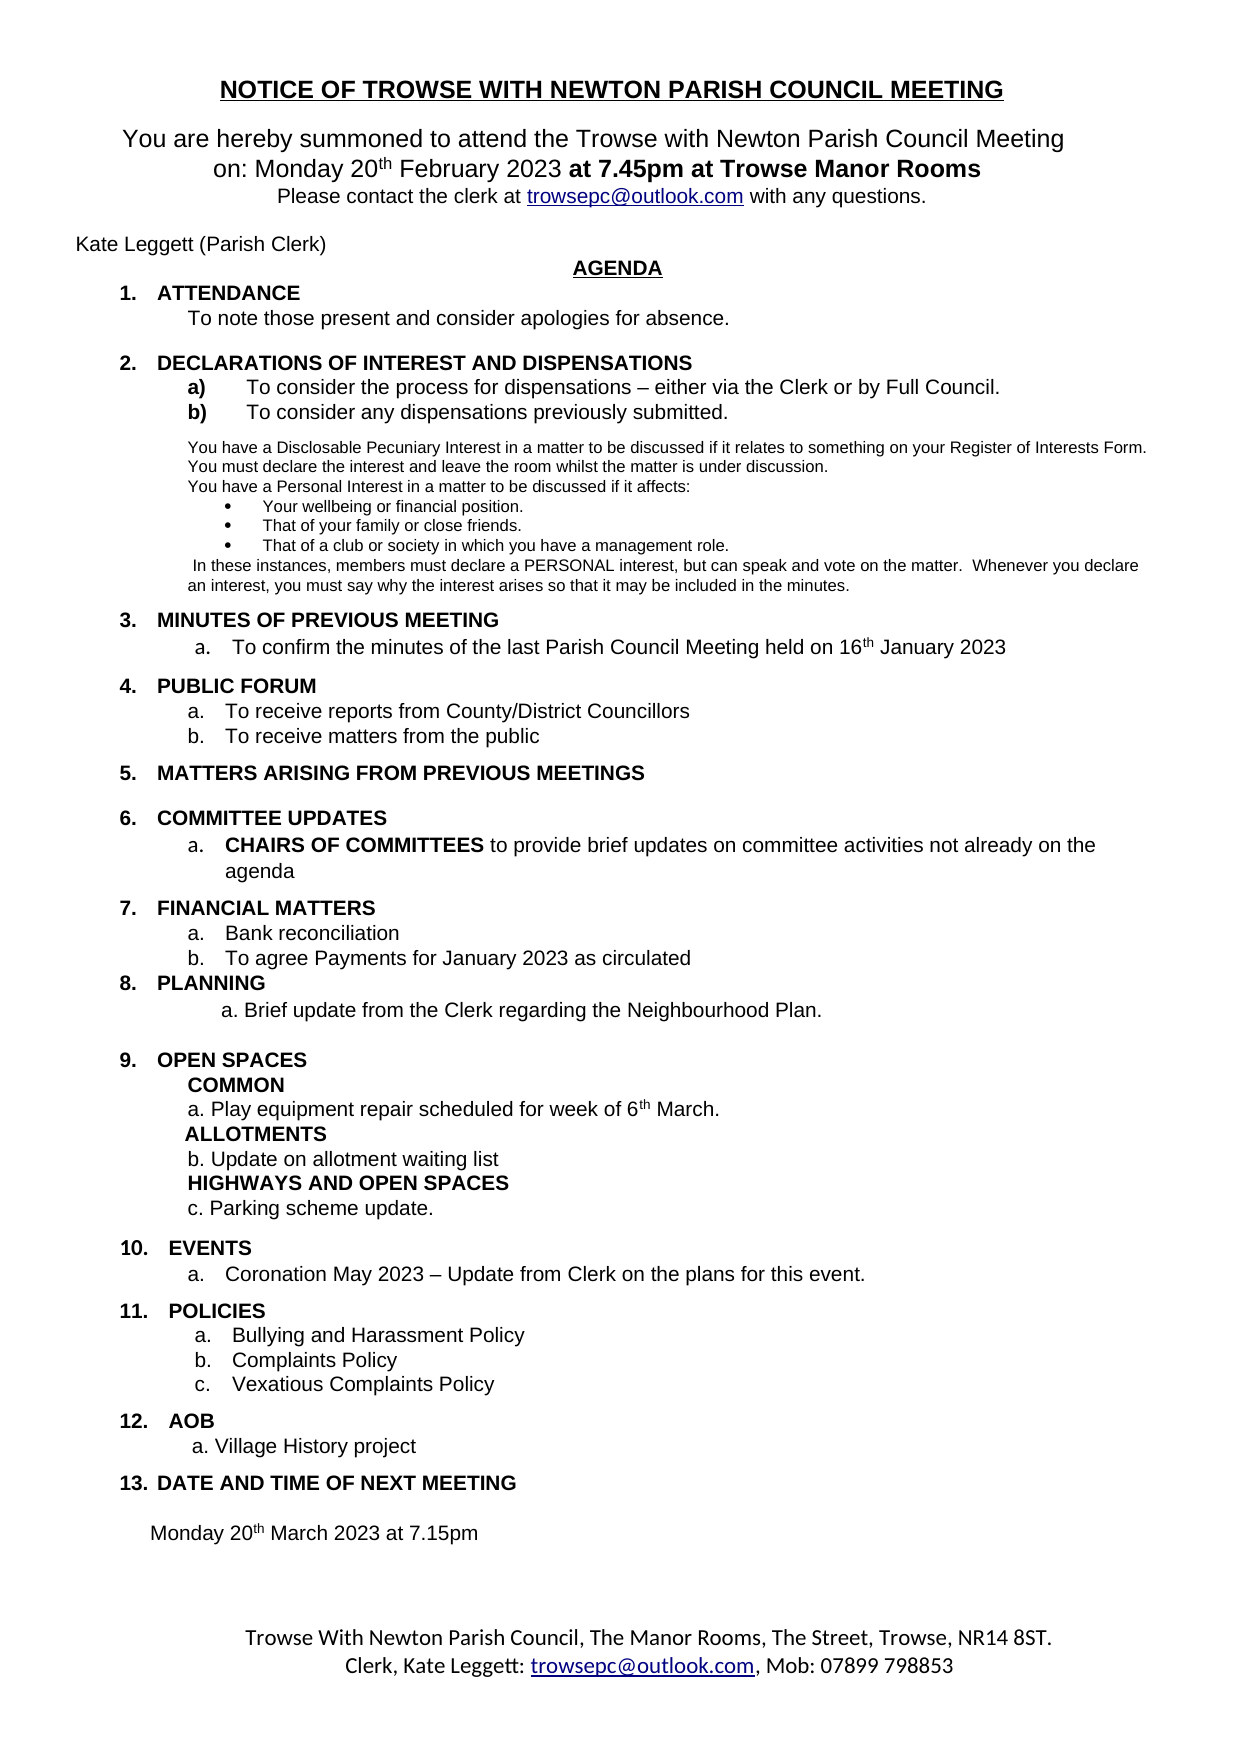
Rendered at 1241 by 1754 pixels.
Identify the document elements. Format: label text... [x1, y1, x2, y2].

text NOTICE OF TROWSE WITH NEWTON PARISH COUNCIL MEETING [75, 75, 1149, 104]
list ATTENDANCE [119, 281, 1149, 305]
text COMMON [187, 1072, 1149, 1096]
list MATTERS ARISING FROM PREVIOUS MEETINGS [119, 761, 1149, 785]
list FINANCIAL MATTERS [119, 896, 1149, 920]
text a. Play equipment repair scheduled for week of 6th March. [112, 1097, 1149, 1121]
list Complaints Policy [194, 1348, 1149, 1372]
list You have a Disclosable Pecuniary Interest in a matter to be discussed if it relates to something on your Register of Interests Form. You must declare the interest and leave the room whilst the matter is under discussion. [187, 437, 1149, 476]
text a. Village History project [82, 1434, 1149, 1458]
text HIGHWAYS AND OPEN SPACES [187, 1171, 1149, 1195]
list EVENTS [119, 1233, 1149, 1261]
list To receive matters from the public [187, 724, 1149, 748]
list To consider the process for dispensations – either via the Clerk or by Full Council. [187, 375, 1149, 399]
list Your wellbeing or financial position. [225, 496, 1149, 516]
list To confirm the minutes of the last Parish Council Meeting held on 16th January 2023 [194, 632, 1149, 660]
list Bank reconciliation [187, 921, 1149, 945]
list Coronation May 2023 – Update from Clerk on the plans for this event. [187, 1262, 1149, 1286]
text b. Update on allotment waiting list [112, 1146, 1149, 1170]
text Please contact the clerk at trowsepc@outlook.com with any questions. [75, 184, 1122, 208]
list PLANNING [119, 970, 1149, 994]
list POLICIES [119, 1299, 1149, 1323]
list DECLARATIONS OF INTEREST AND DISPENSATIONS [119, 350, 1149, 374]
list DATE AND TIME OF NEXT MEETING [119, 1471, 1149, 1495]
subtitle AGENDA [92, 256, 1149, 280]
text Kate Leggett (Parish Clerk) [75, 232, 1122, 256]
list Vexatious Complaints Policy [194, 1372, 1149, 1396]
text c. Parking scheme update. [112, 1196, 1149, 1220]
list a. Brief update from the Clerk regarding the Neighbourhood Plan. [111, 995, 1149, 1023]
list AOB [119, 1409, 1149, 1433]
text on: Monday 20th February 2023 at 7.45pm at Trowse Manor Rooms [75, 154, 1119, 183]
list To consider any dispensations previously submitted. [187, 400, 1149, 424]
list To note those present and consider apologies for absence. [187, 306, 1149, 330]
list COMMITTEE UPDATES [119, 806, 1149, 829]
list That of a club or society in which you have a management role. [225, 536, 1149, 555]
text In these instances, members must declare a PERSONAL interest, but can speak and vote on the matter. Whenever you declare an interest, you must say why the interest arises so that it may be included in the minutes. [187, 556, 1149, 594]
list OPEN SPACES [119, 1048, 1149, 1072]
list You have a Personal Interest in a matter to be discussed if it affects: [187, 477, 1149, 496]
list MINUTES OF PREVIOUS MEETING [119, 608, 1149, 632]
list To receive reports from County/District Councillors [187, 699, 1149, 723]
list Bullying and Harassment Policy [194, 1323, 1149, 1347]
text You are hereby summoned to attend the Trowse with Newton Parish Council Meeting [75, 124, 1119, 153]
list PUBLIC FORUM [119, 674, 1149, 698]
text ALLOTMENTS [150, 1122, 1149, 1146]
text Monday 20th March 2023 at 7.15pm [150, 1520, 1149, 1544]
list To agree Payments for January 2023 as circulated [187, 946, 1149, 969]
list CHAIRS OF COMMITTEES to provide brief updates on committee activities not already on the agenda [187, 830, 1149, 883]
list That of your family or close friends. [225, 516, 1149, 536]
